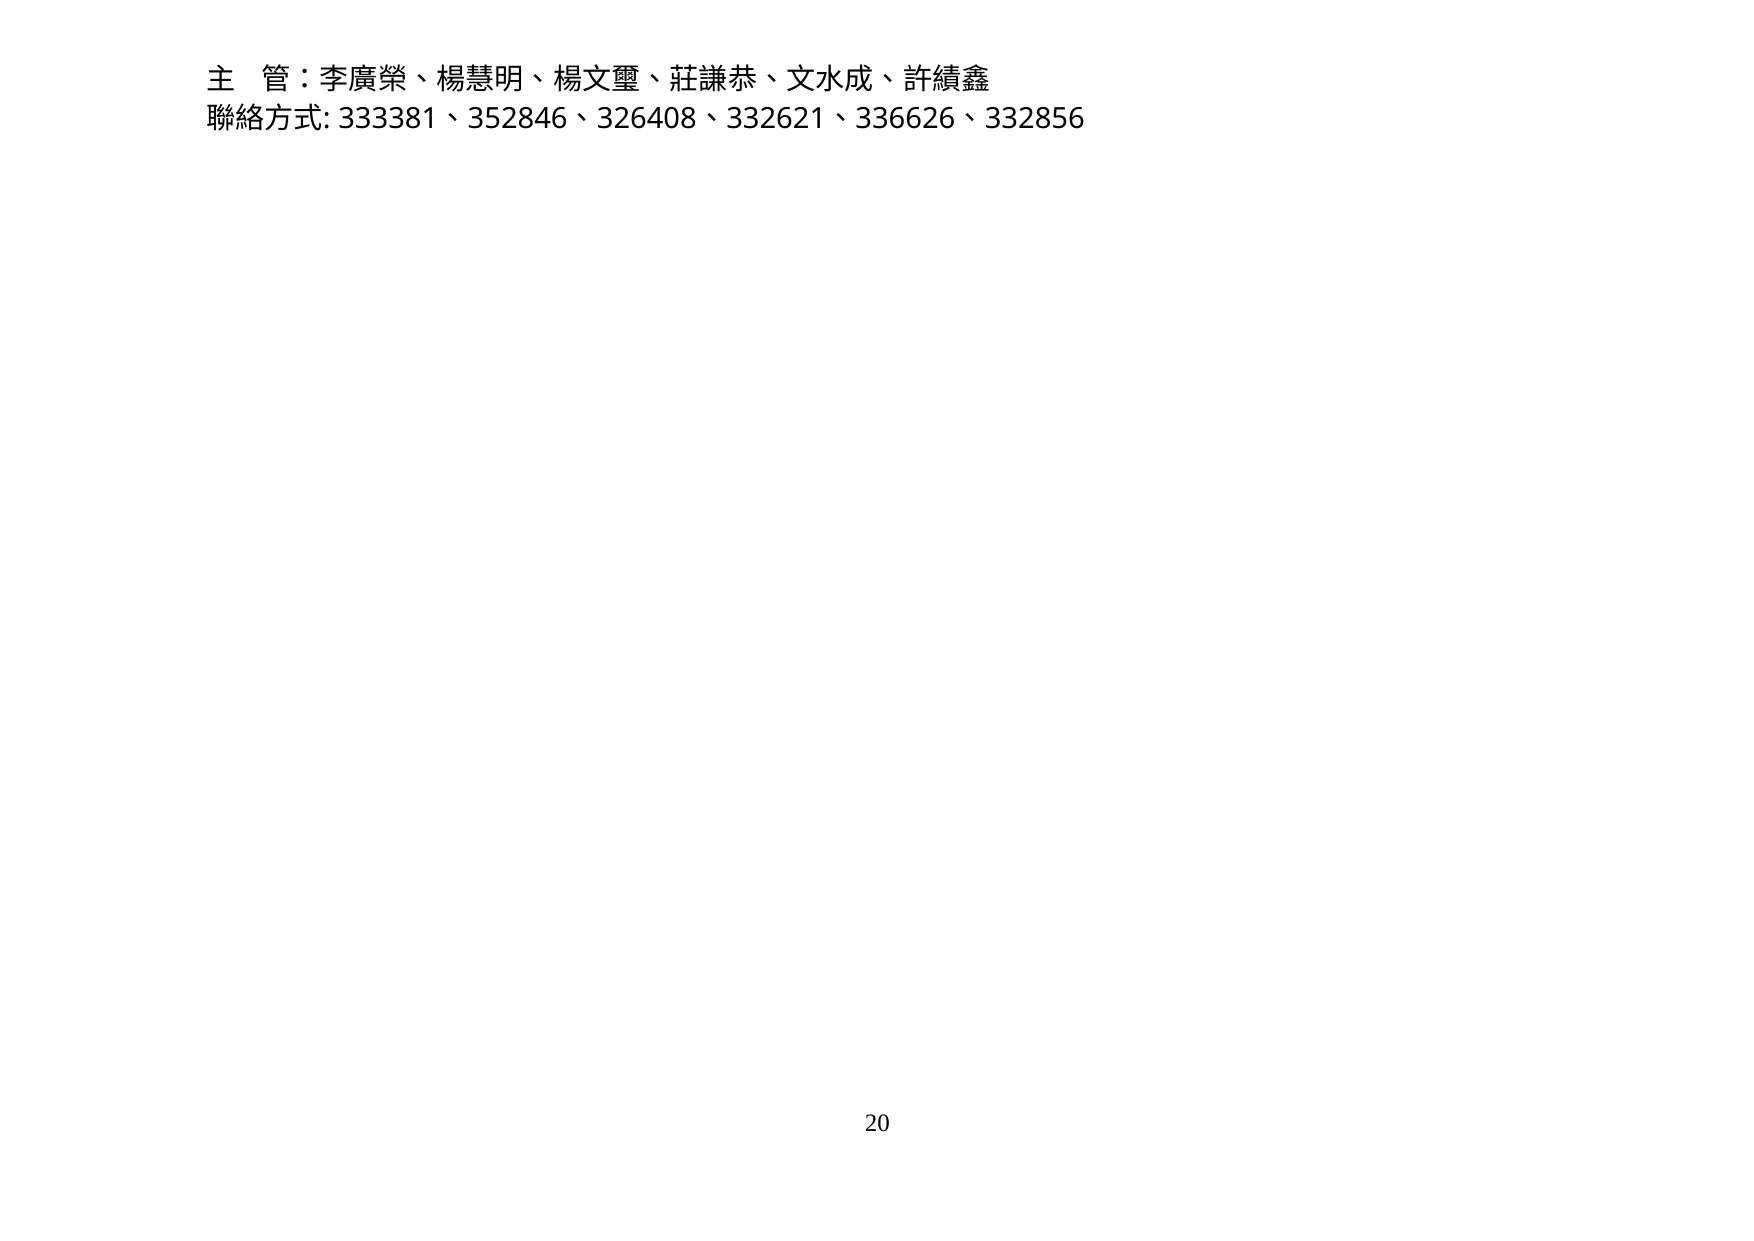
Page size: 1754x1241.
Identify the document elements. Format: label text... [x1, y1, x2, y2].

text 主 管：李廣榮、楊慧明、楊文璽、莊謙恭、文水成、許績鑫 [148, 59, 1606, 97]
text 聯絡方式: 333381、352846、326408、332621、336626、332856 [148, 97, 1606, 136]
